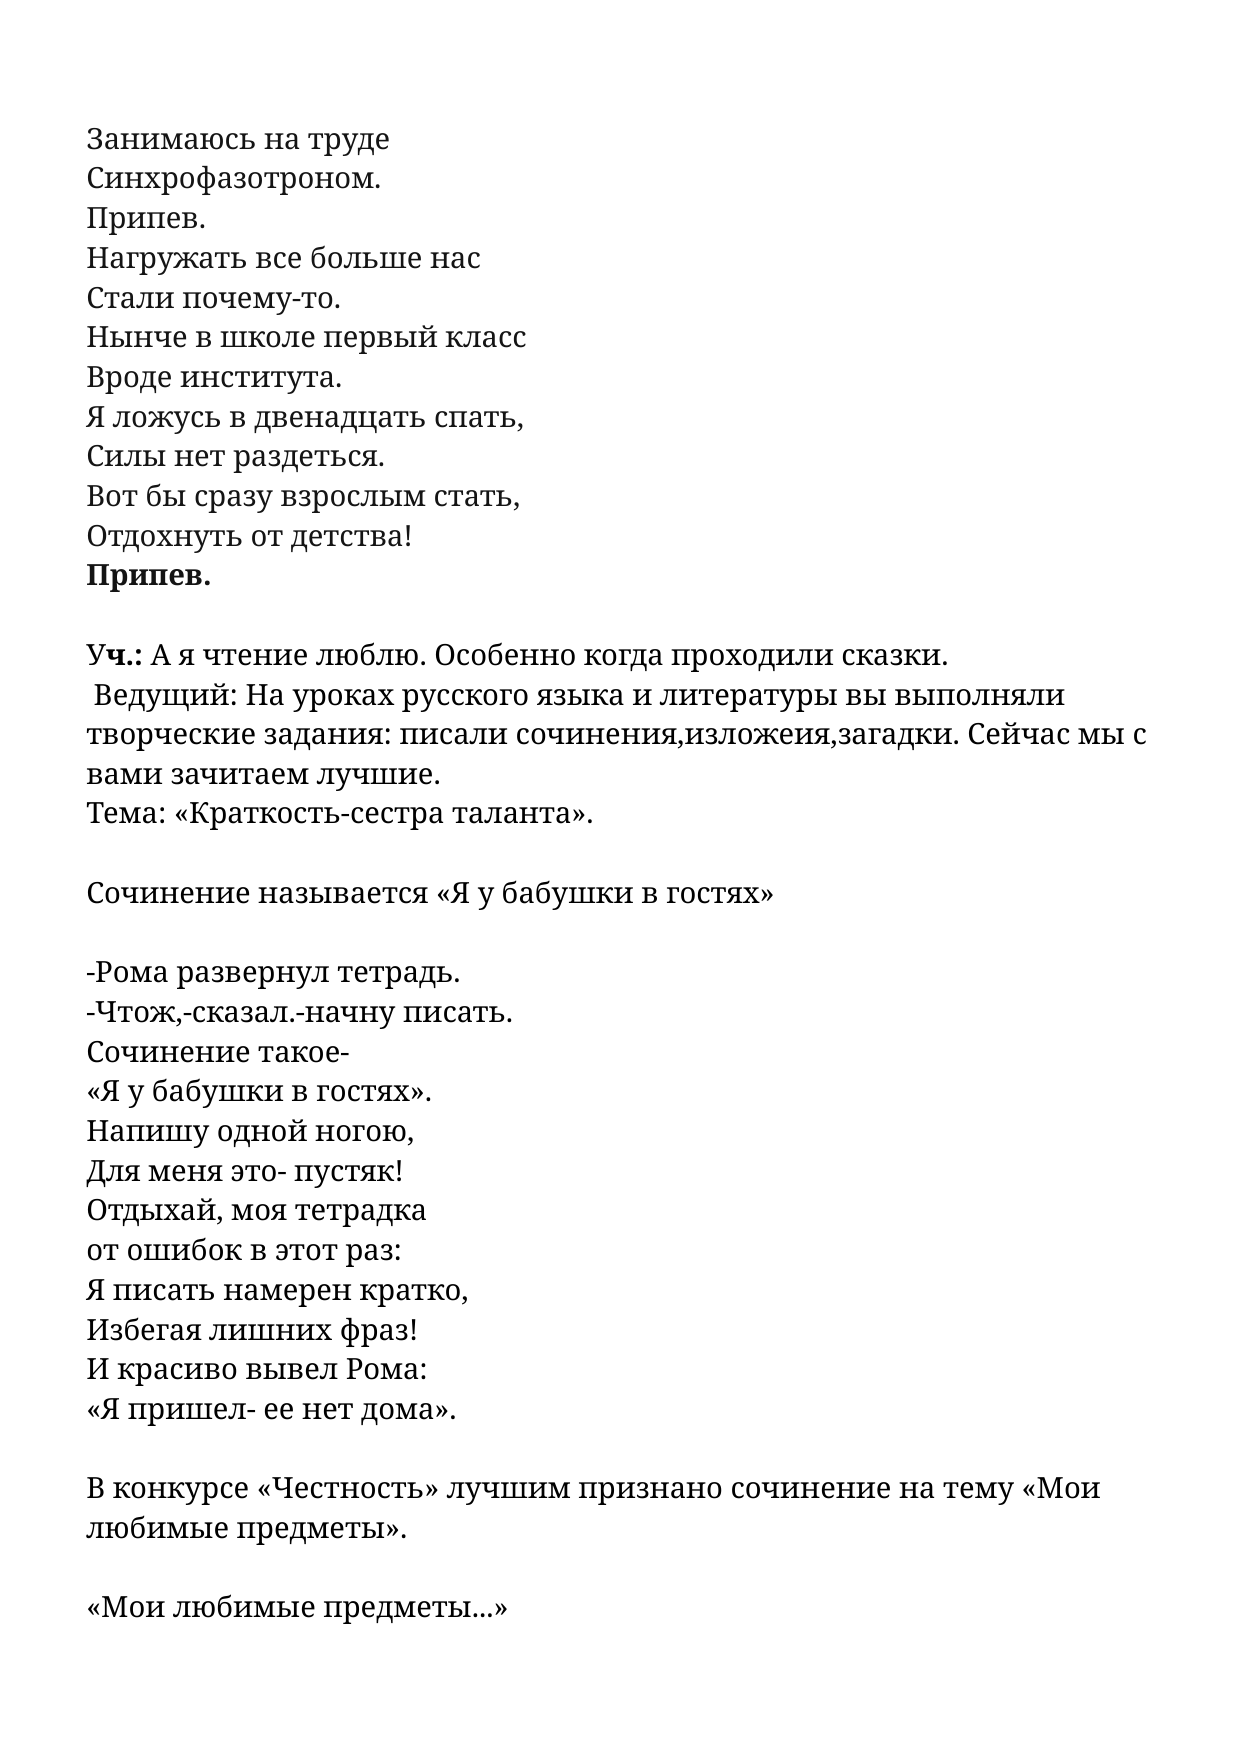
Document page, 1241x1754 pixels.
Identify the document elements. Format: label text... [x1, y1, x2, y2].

text Отдыхай, моя тетрадка [86, 1190, 1152, 1229]
text Тема: «Краткость-сестра таланта». [86, 793, 1152, 832]
text Избегая лишних фраз! [86, 1309, 1152, 1348]
text Нагружать все больше нас Стали почему-то. Нынче в школе первый класс Вроде института. Я ложусь в двенадцать спать, Силы нет раздеться. Вот бы сразу взрослым стать, Отдохнуть от детства! [86, 237, 1152, 555]
text «Мои любимые предметы...» [86, 1587, 1152, 1626]
text Ведущий: На уроках русского языка и литературы вы выполняли творческие задания: писали сочинения,изложеия,загадки. Сейчас мы с вами зачитаем лучшие. [86, 674, 1152, 793]
text Сочинение называется «Я у бабушки в гостях» [86, 872, 1152, 912]
text -Рома развернул тетрадь. [86, 952, 1152, 991]
text И красиво вывел Рома: [86, 1348, 1152, 1388]
text Занимаюсь на труде Синхрофазотроном. [86, 118, 1152, 197]
text В конкурсе «Честность» лучшим признано сочинение на тему «Мои любимые предметы». [86, 1467, 1152, 1547]
text Я писать намерен кратко, [86, 1269, 1152, 1309]
text Напишу одной ногою, [86, 1110, 1152, 1150]
text Для меня это- пустяк! [86, 1150, 1152, 1190]
text -Чтож,-сказал.-начну писать. [86, 991, 1152, 1031]
text Уч.: А я чтение люблю. Особенно когда проходили сказки. [86, 594, 1152, 674]
text Сочинение такое- [86, 1031, 1152, 1071]
text «Я пришел- ее нет дома». [86, 1388, 1152, 1428]
text Припев. [86, 555, 1152, 594]
text от ошибок в этот раз: [86, 1229, 1152, 1269]
text «Я у бабушки в гостях». [86, 1071, 1152, 1110]
text Припев. [86, 197, 1152, 237]
